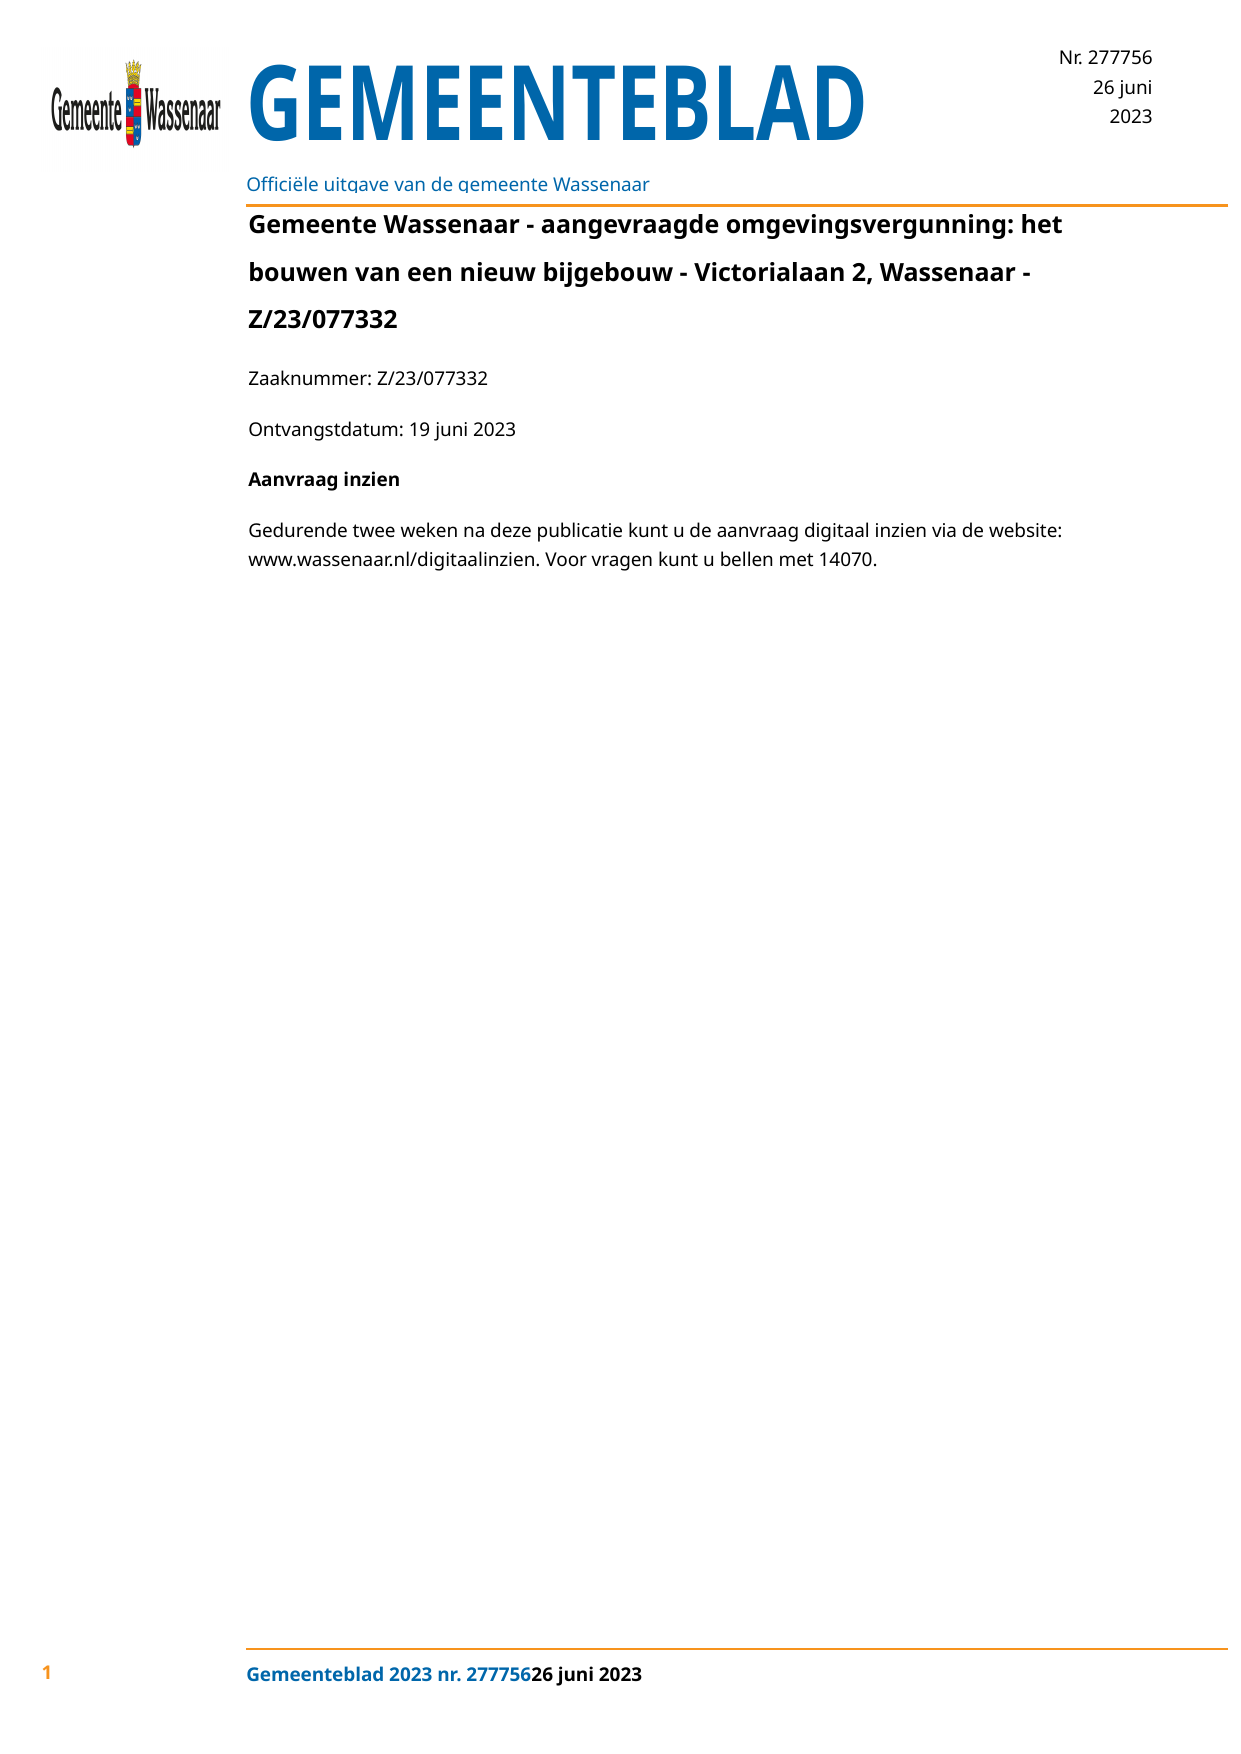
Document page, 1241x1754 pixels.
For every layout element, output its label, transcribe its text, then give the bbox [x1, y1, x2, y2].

text Aanvraag inzien [248, 466, 1152, 492]
text Gedurende twee weken na deze publicatie kunt u de aanvraag digitaal inzien via de website: www.wassenaar.nl/digitaalinzien. Voor vragen kunt u bellen met 14070. [248, 517, 1152, 572]
text Ontvangstdatum: 19 juni 2023 [248, 416, 1152, 442]
text Gemeente Wassenaar - aangevraagde omgevingsvergunning: het bouwen van een nieuw bijgebouw - Victorialaan 2, Wassenaar - Z/23/077332 [248, 207, 1152, 336]
picture [41, 47, 231, 172]
text Zaaknummer: Z/23/077332 [248, 366, 1152, 391]
